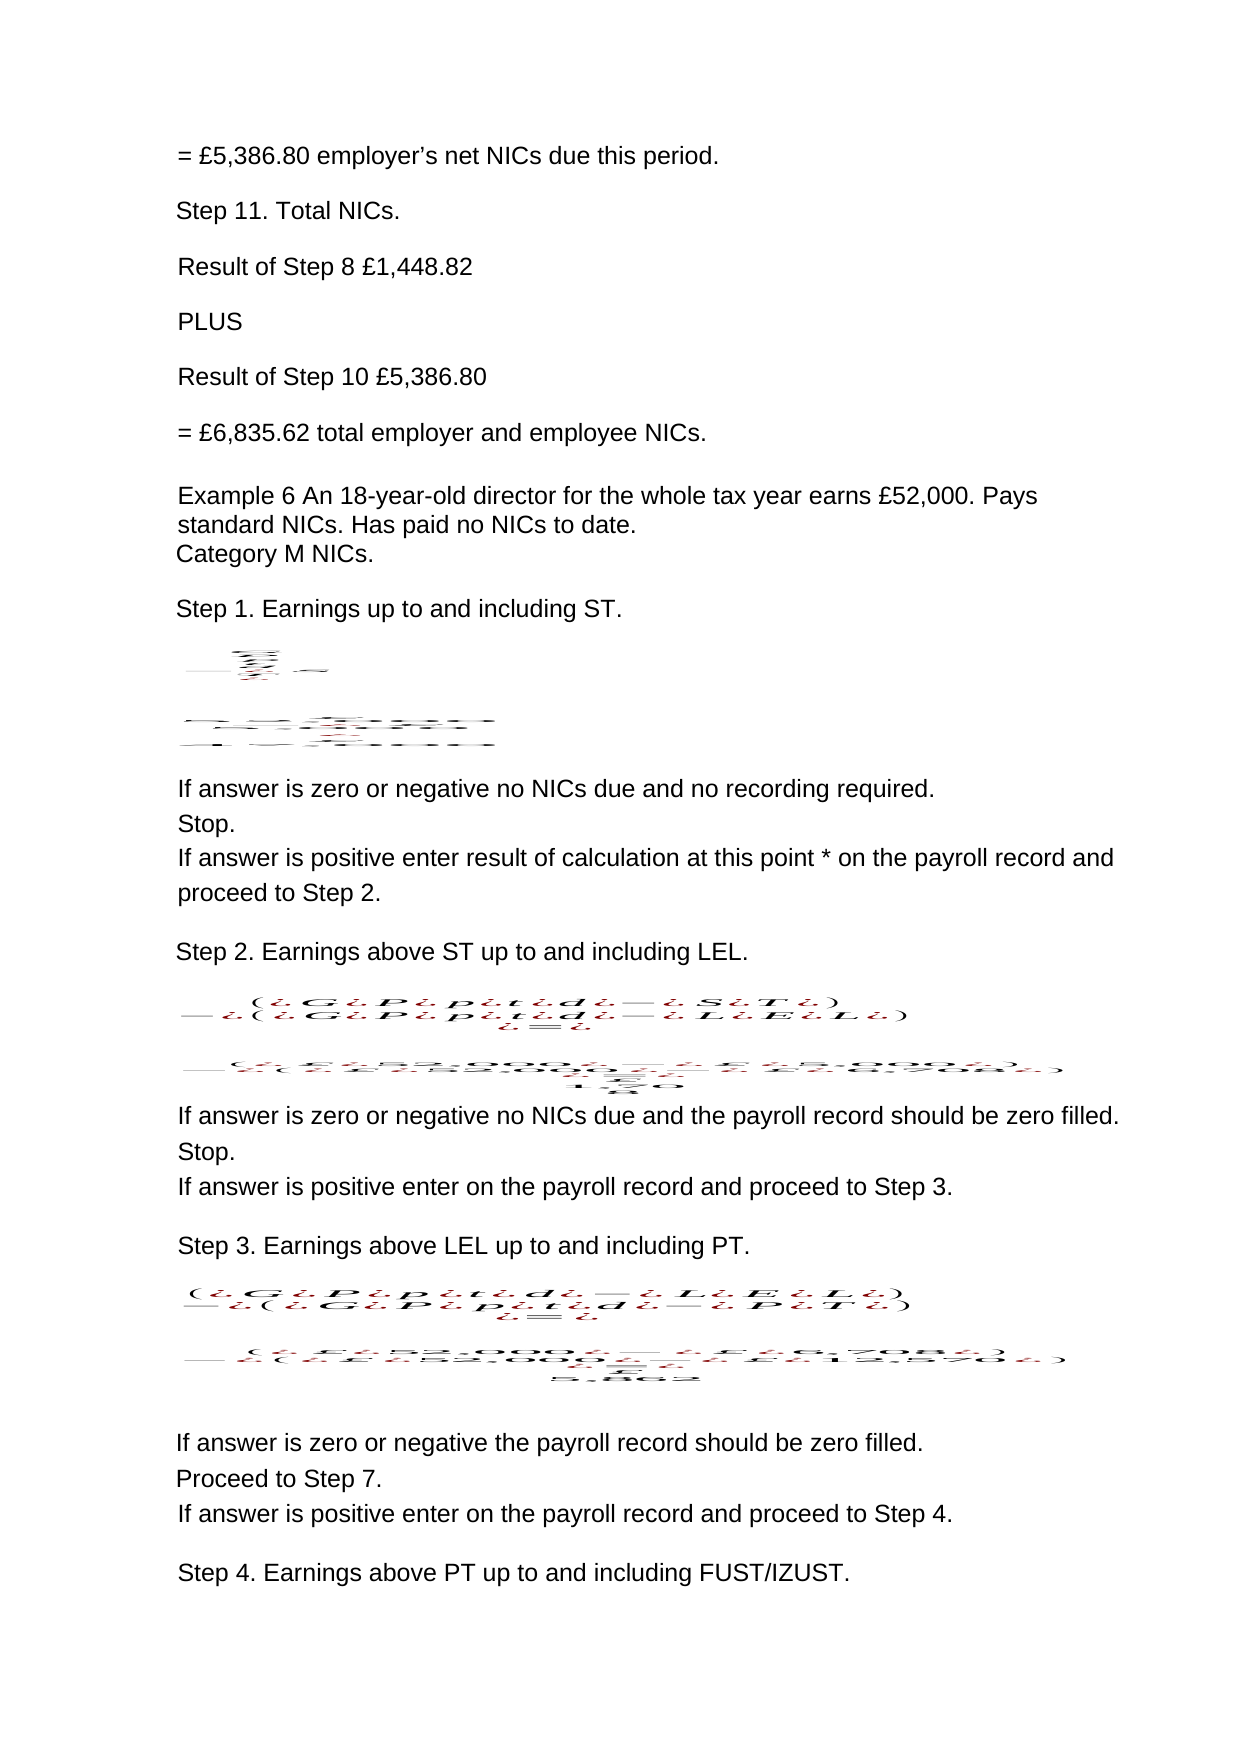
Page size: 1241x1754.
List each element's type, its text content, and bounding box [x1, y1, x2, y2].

text If answer is positive enter result of calculation at this point * on the payroll record and proceed to Step 2. [177, 843, 1124, 906]
text Stop. [177, 809, 1124, 837]
text If answer is zero or negative the payroll record should be zero filled. [176, 1428, 1124, 1457]
text = £5,386.80 employer’s net NICs due this period. [177, 141, 1124, 170]
text Step 11. Total NICs. [176, 196, 1124, 225]
text PLUS [177, 307, 1124, 336]
text Step 2. Earnings above ST up to and including LEL. [175, 937, 1124, 966]
subtitle Example 6 An 18-year-old director for the whole tax year earns £52,000. Pays standard NICs. Has paid no NICs to date. [177, 481, 1124, 539]
text Proceed to Step 7. [176, 1463, 1124, 1492]
text = £6,835.62 total employer and employee NICs. [177, 417, 1124, 446]
text Stop. [177, 1137, 1124, 1165]
text Result of Step 10 £5,386.80 [177, 362, 1124, 391]
text Category M NICs. [176, 539, 1124, 567]
text If answer is positive enter on the payroll record and proceed to Step 3. [177, 1172, 1124, 1201]
text Result of Step 8 £1,448.82 [177, 252, 1124, 280]
text Step 4. Earnings above PT up to and including FUST/IZUST. [177, 1558, 1124, 1587]
text If answer is positive enter on the payroll record and proceed to Step 4. [177, 1499, 1124, 1528]
text Step 3. Earnings above LEL up to and including PT. [177, 1231, 1124, 1260]
text If answer is zero or negative no NICs due and no recording required. [177, 774, 1124, 803]
text If answer is zero or negative no NICs due and the payroll record should be zero filled. [177, 1101, 1124, 1130]
text Step 1. Earnings up to and including ST. [176, 594, 1124, 623]
